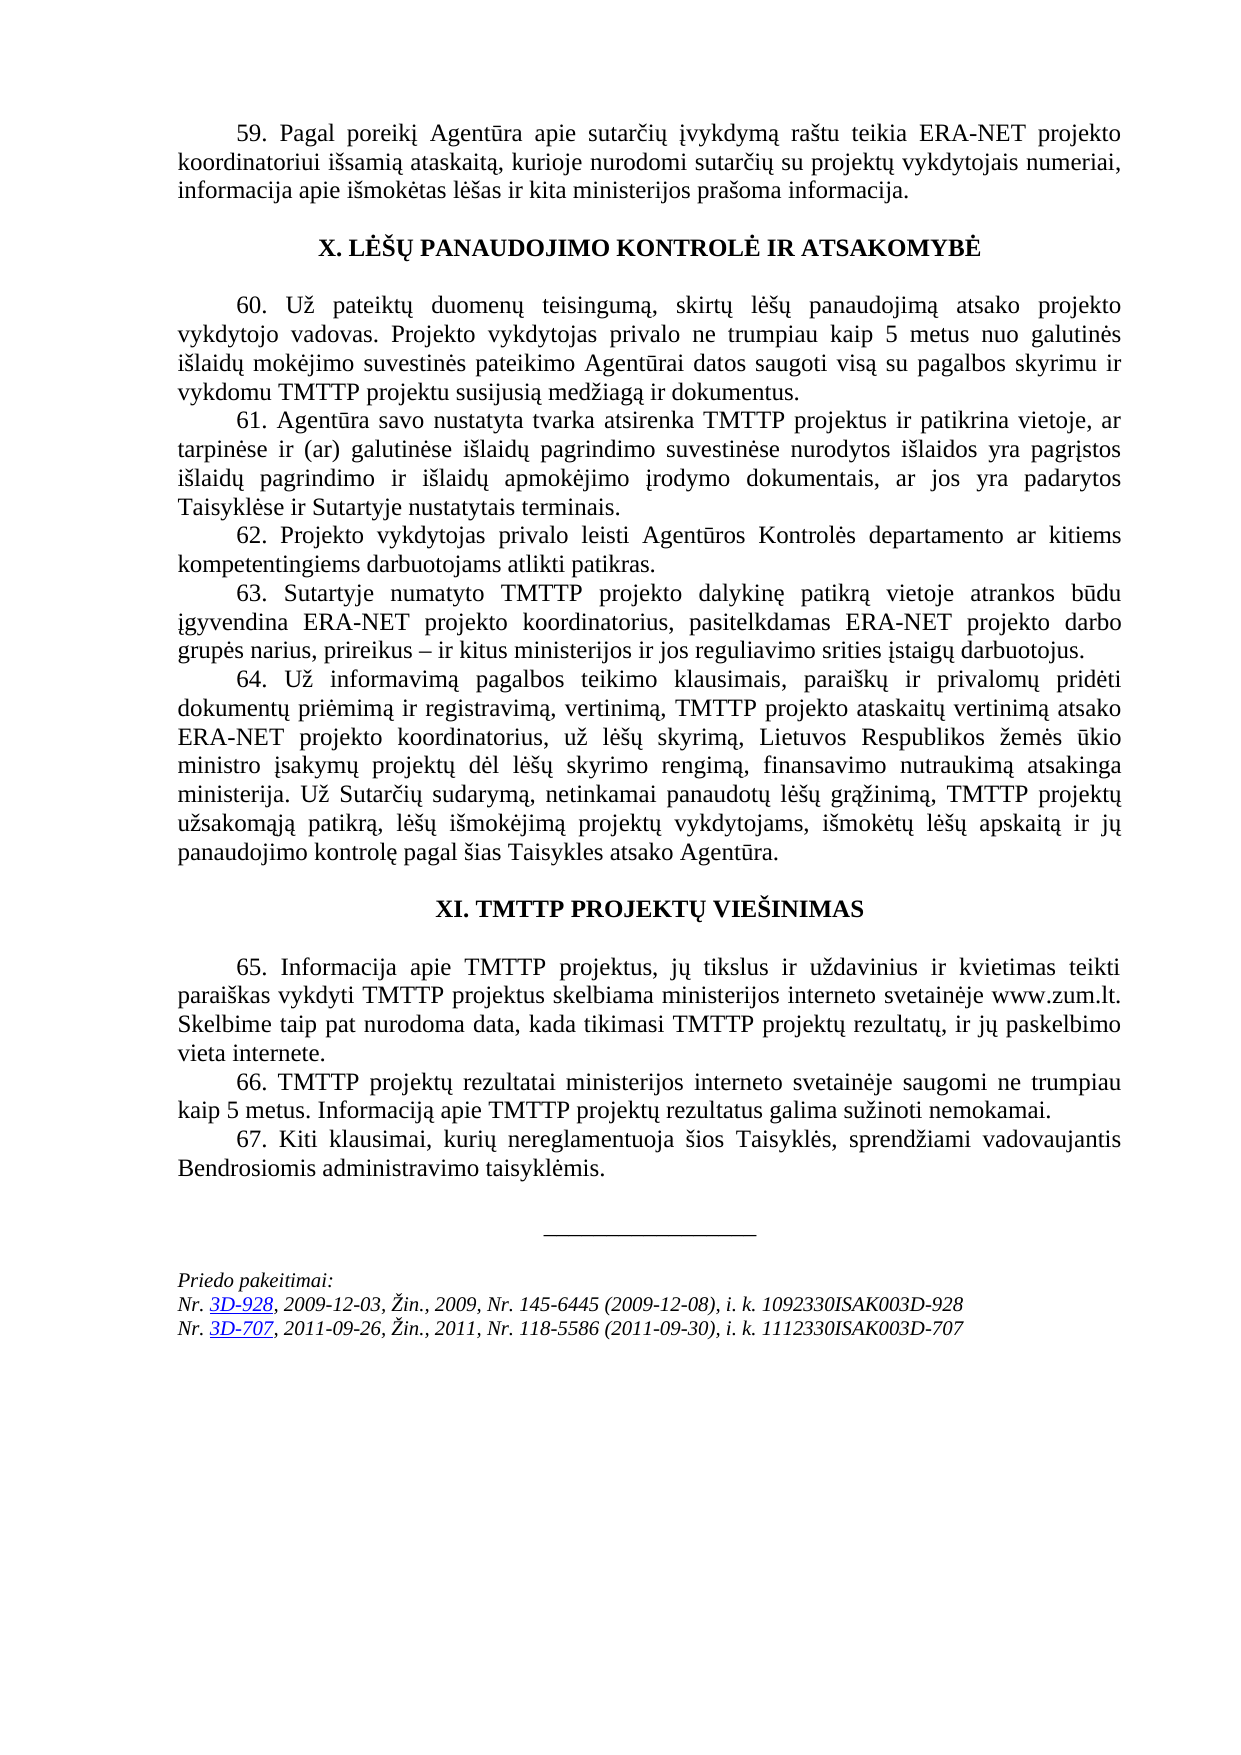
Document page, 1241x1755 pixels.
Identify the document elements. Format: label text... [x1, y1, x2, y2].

text 63. Sutartyje numatyto TMTTP projekto dalykinę patikrą vietoje atrankos būdu įgyvendina ERA-NET projekto koordinatorius, pasitelkdamas ERA-NET projekto darbo grupės narius, prireikus – ir kitus ministerijos ir jos reguliavimo srities įstaigų darbuotojus. [177, 578, 1122, 664]
text 67. Kiti klausimai, kurių nereglamentuoja šios Taisyklės, sprendžiami vadovaujantis Bendrosiomis administravimo taisyklėmis. [177, 1124, 1122, 1182]
text 66. TMTTP projektų rezultatai ministerijos interneto svetainėje saugomi ne trumpiau kaip 5 metus. Informaciją apie TMTTP projektų rezultatus galima sužinoti nemokamai. [177, 1067, 1122, 1124]
text XI. TMTTP PROJEKTŲ VIEŠINIMAS [177, 894, 1122, 923]
text Nr. 3D-707, 2011-09-26, Žin., 2011, Nr. 118-5586 (2011-09-30), i. k. 1112330ISAK003D-707 [177, 1316, 1122, 1340]
text 62. Projekto vykdytojas privalo leisti Agentūros Kontrolės departamento ar kitiems kompetentingiems darbuotojams atlikti patikras. [177, 521, 1122, 578]
text 59. Pagal poreikį Agentūra apie sutarčių įvykdymą raštu teikia ERA-NET projekto koordinatoriui išsamią ataskaitą, kurioje nurodomi sutarčių su projektų vykdytojais numeriai, informacija apie išmokėtas lėšas ir kita ministerijos prašoma informacija. [177, 118, 1122, 204]
text _________________ [177, 1211, 1122, 1239]
text Priedo pakeitimai: [177, 1268, 1122, 1292]
text X. LĖŠŲ PANAUDOJIMO KONTROLĖ IR ATSAKOMYBĖ [177, 233, 1122, 262]
text 61. Agentūra savo nustatyta tvarka atsirenka TMTTP projektus ir patikrina vietoje, ar tarpinėse ir (ar) galutinėse išlaidų pagrindimo suvestinėse nurodytos išlaidos yra pagrįstos išlaidų pagrindimo ir išlaidų apmokėjimo įrodymo dokumentais, ar jos yra padarytos Taisyklėse ir Sutartyje nustatytais terminais. [177, 406, 1122, 521]
text 64. Už informavimą pagalbos teikimo klausimais, paraiškų ir privalomų pridėti dokumentų priėmimą ir registravimą, vertinimą, TMTTP projekto ataskaitų vertinimą atsako ERA-NET projekto koordinatorius, už lėšų skyrimą, Lietuvos Respublikos žemės ūkio ministro įsakymų projektų dėl lėšų skyrimo rengimą, finansavimo nutraukimą atsakinga ministerija. Už Sutarčių sudarymą, netinkamai panaudotų lėšų grąžinimą, TMTTP projektų užsakomąją patikrą, lėšų išmokėjimą projektų vykdytojams, išmokėtų lėšų apskaitą ir jų panaudojimo kontrolę pagal šias Taisykles atsako Agentūra. [177, 664, 1122, 866]
text 65. Informacija apie TMTTP projektus, jų tikslus ir uždavinius ir kvietimas teikti paraiškas vykdyti TMTTP projektus skelbiama ministerijos interneto svetainėje www.zum.lt. Skelbime taip pat nurodoma data, kada tikimasi TMTTP projektų rezultatų, ir jų paskelbimo vieta internete. [177, 952, 1122, 1067]
text Nr. 3D-928, 2009-12-03, Žin., 2009, Nr. 145-6445 (2009-12-08), i. k. 1092330ISAK003D-928 [177, 1292, 1122, 1316]
text 60. Už pateiktų duomenų teisingumą, skirtų lėšų panaudojimą atsako projekto vykdytojo vadovas. Projekto vykdytojas privalo ne trumpiau kaip 5 metus nuo galutinės išlaidų mokėjimo suvestinės pateikimo Agentūrai datos saugoti visą su pagalbos skyrimu ir vykdomu TMTTP projektu susijusią medžiagą ir dokumentus. [177, 291, 1122, 406]
